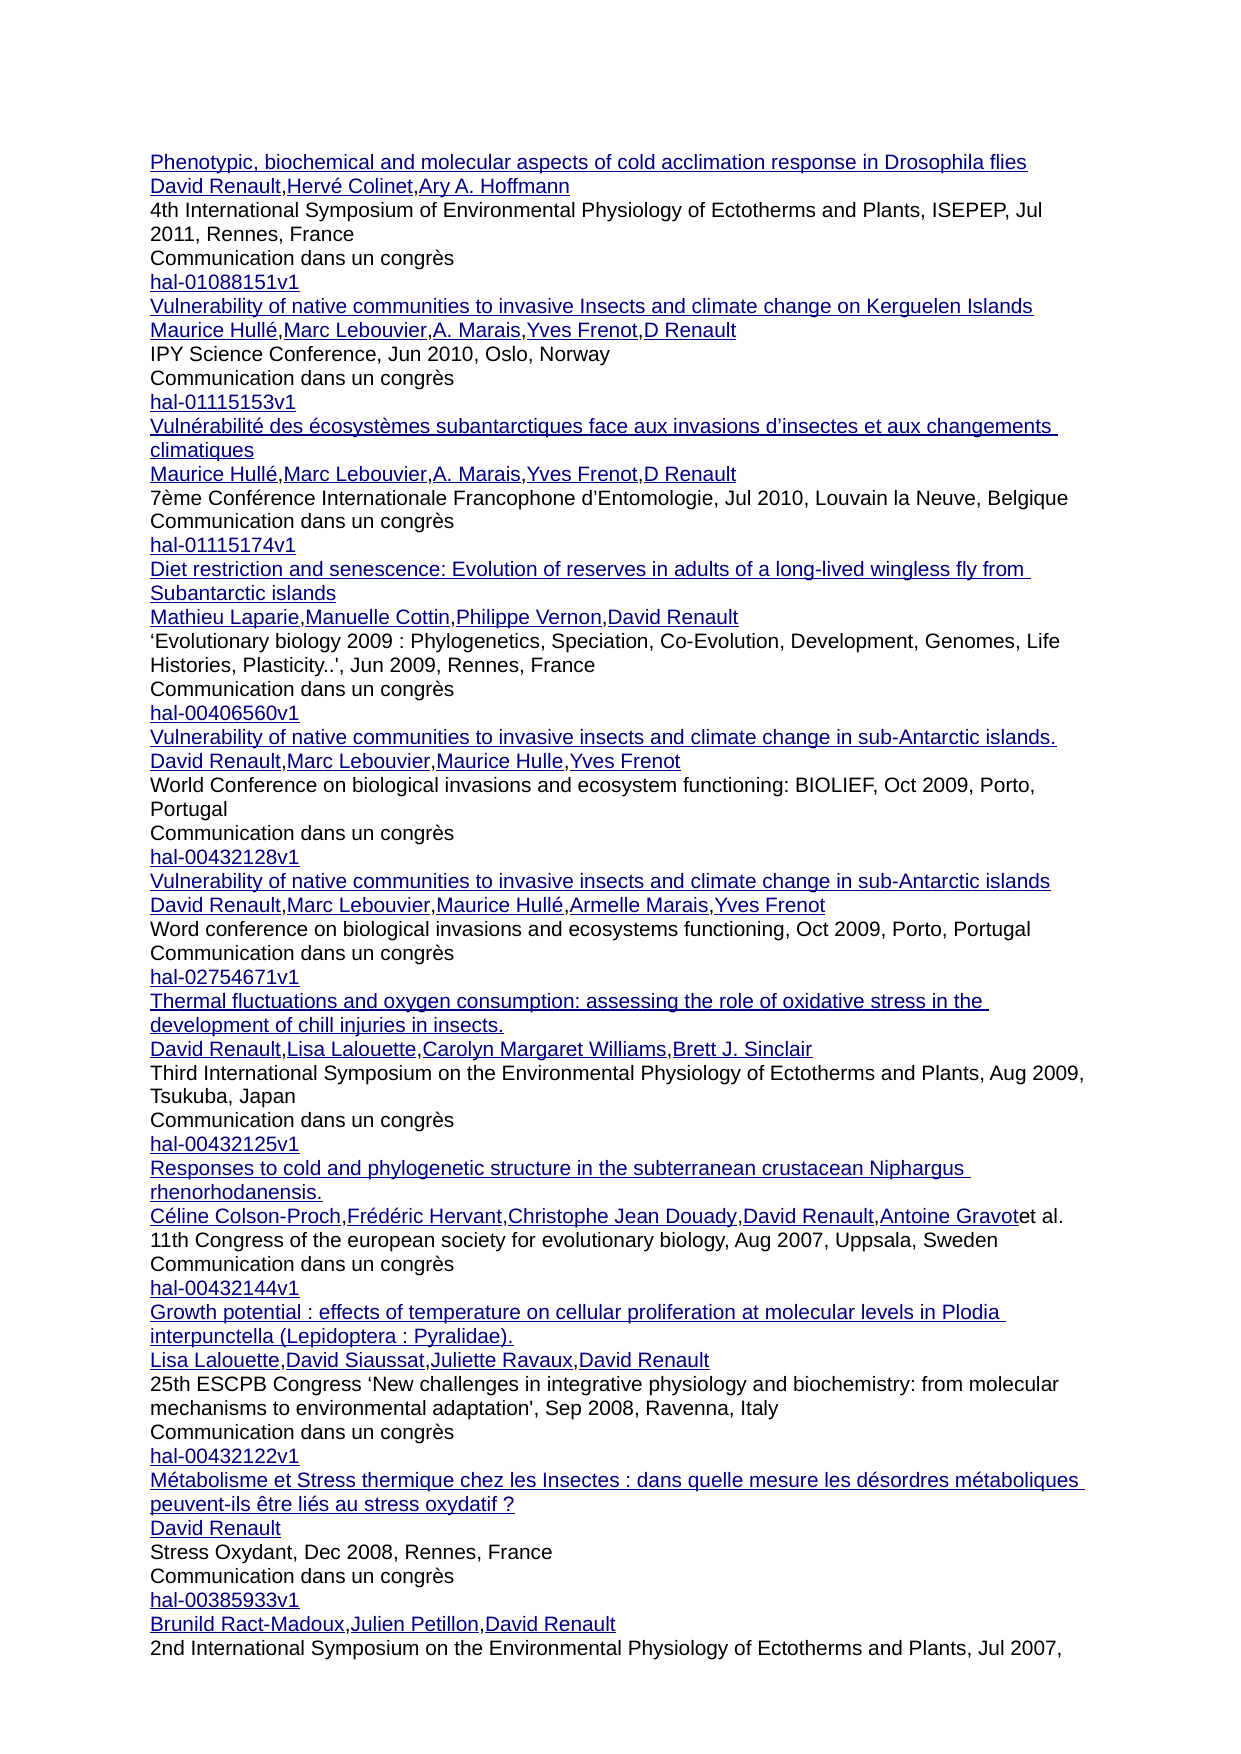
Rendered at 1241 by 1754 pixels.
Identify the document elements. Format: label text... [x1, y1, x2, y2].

table_cell Diet restriction and senescence: Evolution of reserves in adults of a long-lived wingless fly from Subantarctic islands Mathieu Laparie,Manuelle Cottin,Philippe Vernon,David Renault ‘Evolutionary biology 2009 : Phylogenetics, Speciation, Co-Evolution, Development, Genomes, Life Histories, Plasticity..', Jun 2009, Rennes, France Communication dans un congrès hal-00406560v1 [150, 557, 1090, 725]
table_cell Growth potential : effects of temperature on cellular proliferation at molecular levels in Plodia interpunctella (Lepidoptera : Pyralidae). Lisa Lalouette,David Siaussat,Juliette Ravaux,David Renault 25th ESCPB Congress ‘New challenges in integrative physiology and biochemistry: from molecular mechanisms to environmental adaptation', Sep 2008, Ravenna, Italy Communication dans un congrès hal-00432122v1 [150, 1300, 1090, 1468]
table_cell Survival of salt marsh and forest spiders (Araneida, Lycosidae) exposed to increased soil salinities. Brunild Ract-Madoux,Julien Petillon,David Renault 2nd International Symposium on the Environmental Physiology of Ectotherms and Plants, Jul 2007, Dunedin, New Zealand Communication dans un congrès hal-00432136v1 [150, 1611, 1090, 1659]
table_cell Métabolisme et Stress thermique chez les Insectes : dans quelle mesure les désordres métaboliques peuvent-ils être liés au stress oxydatif ? David Renault Stress Oxydant, Dec 2008, Rennes, France Communication dans un congrès hal-00385933v1 [150, 1468, 1090, 1611]
table_cell Phenotypic, biochemical and molecular aspects of cold acclimation response in Drosophila flies David Renault,Hervé Colinet,Ary A. Hoffmann 4th International Symposium of Environmental Physiology of Ectotherms and Plants, ISEPEP, Jul 2011, Rennes, France Communication dans un congrès hal-01088151v1 [150, 150, 1090, 294]
table_cell Vulnerability of native communities to invasive Insects and climate change on Kerguelen Islands Maurice Hullé,Marc Lebouvier,A. Marais,Yves Frenot,D Renault IPY Science Conference, Jun 2010, Oslo, Norway Communication dans un congrès hal-01115153v1 [150, 294, 1090, 413]
table_cell Thermal fluctuations and oxygen consumption: assessing the role of oxidative stress in the development of chill injuries in insects. David Renault,Lisa Lalouette,Carolyn Margaret Williams,Brett J. Sinclair Third International Symposium on the Environmental Physiology of Ectotherms and Plants, Aug 2009, Tsukuba, Japan Communication dans un congrès hal-00432125v1 [150, 989, 1090, 1156]
table_cell Vulnerability of native communities to invasive insects and climate change in sub-Antarctic islands David Renault,Marc Lebouvier,Maurice Hullé,Armelle Marais,Yves Frenot Word conference on biological invasions and ecosystems functioning, Oct 2009, Porto, Portugal Communication dans un congrès hal-02754671v1 [150, 869, 1090, 988]
table_cell Vulnérabilité des écosystèmes subantarctiques face aux invasions d’insectes et aux changements climatiques Maurice Hullé,Marc Lebouvier,A. Marais,Yves Frenot,D Renault 7ème Conférence Internationale Francophone d’Entomologie, Jul 2010, Louvain la Neuve, Belgique Communication dans un congrès hal-01115174v1 [150, 414, 1090, 557]
table_cell Vulnerability of native communities to invasive insects and climate change in sub-Antarctic islands. David Renault,Marc Lebouvier,Maurice Hulle,Yves Frenot World Conference on biological invasions and ecosystem functioning: BIOLIEF, Oct 2009, Porto, Portugal Communication dans un congrès hal-00432128v1 [150, 725, 1090, 869]
table_cell Responses to cold and phylogenetic structure in the subterranean crustacean Niphargus rhenorhodanensis. Céline Colson-Proch,Frédéric Hervant,Christophe Jean Douady,David Renault,Antoine Gravotet al. 11th Congress of the european society for evolutionary biology, Aug 2007, Uppsala, Sweden Communication dans un congrès hal-00432144v1 [150, 1156, 1090, 1300]
